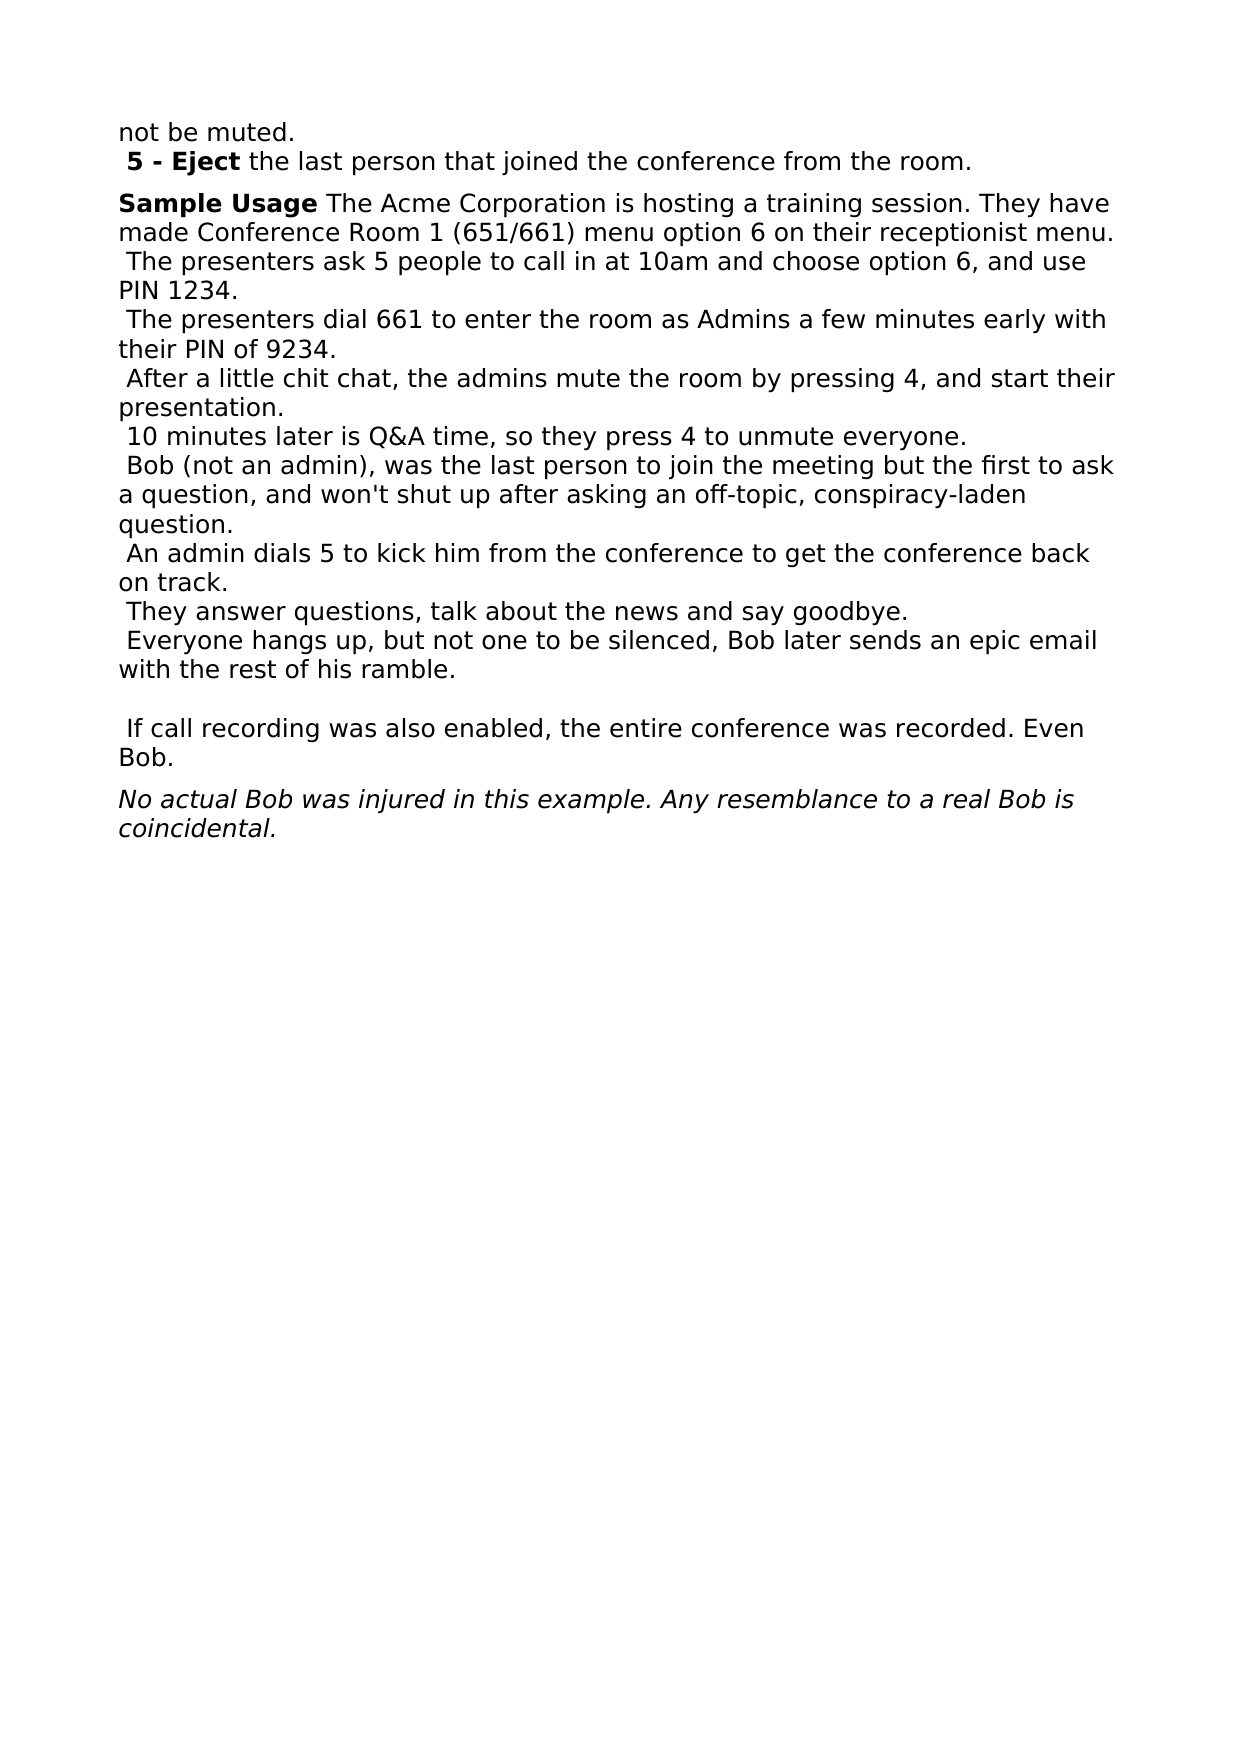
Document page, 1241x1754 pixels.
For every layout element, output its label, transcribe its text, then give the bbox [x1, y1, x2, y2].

text No actual Bob was injured in this example. Any resemblance to a real Bob is coincidental. [118, 785, 1122, 843]
text Sample Usage The Acme Corporation is hosting a training session. They have made Conference Room 1 (651/661) menu option 6 on their receptionist menu. The presenters ask 5 people to call in at 10am and choose option 6, and use PIN 1234. The presenters dial 661 to enter the room as Admins a few minutes early with their PIN of 9234. After a little chit chat, the admins mute the room by pressing 4, and start their presentation. 10 minutes later is Q&A time, so they press 4 to unmute everyone. Bob (not an admin), was the last person to join the meeting but the first to ask a question, and won't shut up after asking an off-topic, conspiracy-laden question. An admin dials 5 to kick him from the conference to get the conference back on track. They answer questions, talk about the news and say goodbye. Everyone hangs up, but not one to be silenced, Bob later sends an epic email with the rest of his ramble. If call recording was also enabled, the entire conference was recorded. Even Bob. [118, 189, 1122, 772]
text not be muted. 5 - Eject the last person that joined the conference from the room. [118, 118, 1122, 176]
